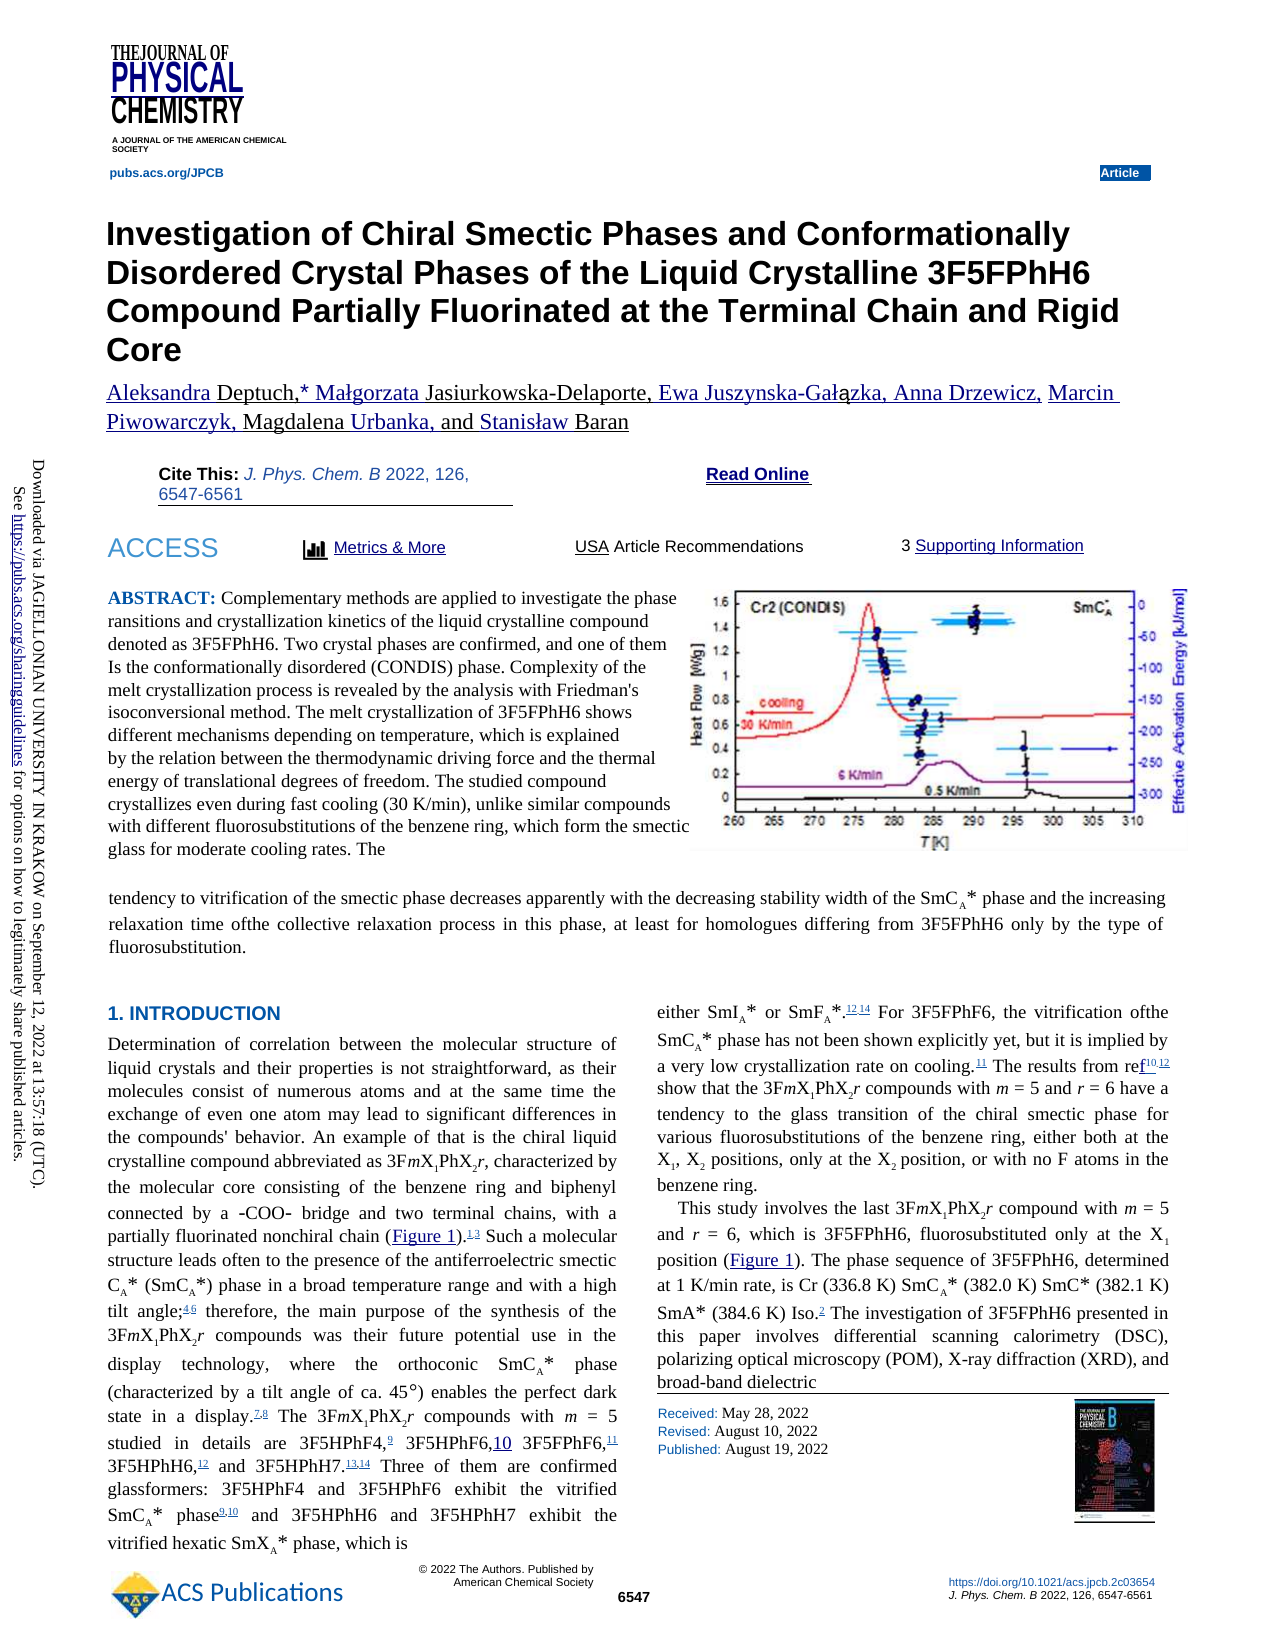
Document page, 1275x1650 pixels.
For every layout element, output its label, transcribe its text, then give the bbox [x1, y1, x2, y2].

text Cite This: J. Phys. Chem. B 2022, 126, 6547-6561 [158, 464, 513, 505]
text isoconversional method. The melt crystallization of 3F5FPhH6 shows [108, 701, 1165, 723]
text 3 Supporting Information [901, 536, 1113, 555]
text ACCESS [107, 532, 239, 563]
text © 2022 The Authors. Published by American Chemical Society [395, 1564, 593, 1588]
text by the relation between the thermodynamic driving force and the thermal [108, 747, 1165, 768]
text pubs.acs.org/JPCB [109, 165, 242, 179]
text ransitions and crystallization kinetics of the liquid crystalline compound [108, 610, 1165, 632]
text THEJOURNAL OF [111, 39, 256, 65]
subtitle 1. INTRODUCTION [107, 1002, 617, 1025]
text PHYSICAL [111, 65, 256, 100]
text denoted as 3F5FPhH6. Two crystal phases are confirmed, and one of them [108, 633, 1165, 654]
picture [299, 536, 331, 564]
text Investigation of Chiral Smectic Phases and Conformationally Disordered Crystal Phases of the Liquid Crystalline 3F5FPhH6 Compound Partially Fluorinated at the Terminal Chain and Rigid Core [106, 214, 1133, 368]
text ACS Publications [161, 1575, 355, 1608]
text either SmIA* or SmFA*.12-14 For 3F5FPhF6, the vitrification ofthe SmCA* phase has not been shown explicitly yet, but it is implied by a very low crystallization rate on cooling.11 The results from ref10-12 show that the 3FmX1PhX2r compounds with m = 5 and r = 6 have a tendency to the glass transition of the chiral smectic phase for various fluorosubstitutions of the benzene ring, either both at the X1, X2 positions, only at the X2 position, or with no F atoms in the benzene ring. [657, 999, 1169, 1196]
text Read Online [706, 464, 812, 484]
text CHEMISTRY [111, 100, 256, 129]
picture [689, 589, 1188, 851]
text 6547 [618, 1588, 656, 1605]
text Downloaded via JAGIELLONIAN UNIVERSITY IN KRAKOW on September 12, 2022 at 13:57:18 (UTC). See https://pubs.acs.org/sharingguidelines for options on how to legitimately share published articles. [11, 457, 49, 1192]
text energy of translational degrees of freedom. The studied compound [108, 770, 1165, 791]
text This study involves the last 3FmX1PhX2r compound with m = 5 and r = 6, which is 3F5FPhH6, fluorosubstituted only at the X1 position (Figure 1). The phase sequence of 3F5FPhH6, determined at 1 K/min rate, is Cr (336.8 K) SmCA* (382.0 K) SmC* (382.1 K) SmA* (384.6 K) Iso.2 The investigation of 3F5FPhH6 presented in this paper involves differential scanning calorimetry (DSC), polarizing optical microscopy (POM), X-ray diffraction (XRD), and broad-band dielectric [657, 1197, 1169, 1393]
text crystallizes even during fast cooling (30 K/min), unlike similar compounds [108, 793, 1165, 814]
text Article [1101, 166, 1150, 180]
text tendency to vitrification of the smectic phase decreases apparently with the decreasing stability width of the SmCA* phase and the increasing relaxation time ofthe collective relaxation process in this phase, at least for homologues differing from 3F5FPhH6 only by the type of fluorosubstitution. [108, 885, 1166, 957]
text A JOURNAL OF THE AMERICAN CHEMICAL SOCIETY [112, 135, 314, 154]
text Is the conformationally disordered (CONDIS) phase. Complexity of the [108, 656, 1165, 677]
text different mechanisms depending on temperature, which is explained [108, 724, 1165, 746]
text Determination of correlation between the molecular structure of liquid crystals and their properties is not straightforward, as their molecules consist of numerous atoms and at the same time the exchange of even one atom may lead to significant differences in the compounds' behavior. An example of that is the chiral liquid crystalline compound abbreviated as 3FmX1PhX2r, characterized by the molecular core consisting of the benzene ring and biphenyl connected by a -COO- bridge and two terminal chains, with a partially fluorinated nonchiral chain (Figure 1).1-3 Such a molecular structure leads often to the presence of the antiferroelectric smectic CA* (SmCA*) phase in a broad temperature range and with a high tilt angle;4-6 therefore, the main purpose of the synthesis of the 3FmX1PhX2r compounds was their future potential use in the display technology, where the orthoconic SmCA* phase (characterized by a tilt angle of ca. 45°) enables the perfect dark state in a display.7,8 The 3FmX1PhX2r compounds with m = 5 studied in details are 3F5HPhF4,9 3F5HPhF6,10 3F5FPhF6,11 3F5HPhH6,12 and 3F5HPhH7.13,14 Three of them are confirmed glassformers: 3F5HPhF4 and 3F5HPhF6 exhibit the vitrified SmCA* phase9,10 and 3F5HPhH6 and 3F5HPhH7 exhibit the vitrified hexatic SmXA* phase, which is [107, 1033, 617, 1557]
text with different fluorosubstitutions of the benzene ring, which form the smectic [108, 815, 1165, 837]
text Received: May 28, 2022 [658, 1404, 876, 1422]
text ABSTRACT: Complementary methods are applied to investigate the phase [108, 587, 1165, 609]
text Revised: August 10, 2022 [658, 1422, 876, 1440]
text melt crystallization process is revealed by the analysis with Friedman's [108, 678, 1165, 700]
text Published: August 19, 2022 [658, 1440, 876, 1458]
picture [111, 1571, 161, 1619]
text Aleksandra Deptuch,* Małgorzata Jasiurkowska-Delaporte, Ewa Juszynska-Gałązka, Anna Drzewicz, Marcin Piwowarczyk, Magdalena Urbanka, and Stanisław Baran [106, 379, 1125, 434]
text glass for moderate cooling rates. The [108, 838, 1165, 860]
text USA Article Recommendations [575, 537, 807, 556]
text Metrics & More [334, 538, 456, 557]
picture [1074, 1399, 1155, 1523]
